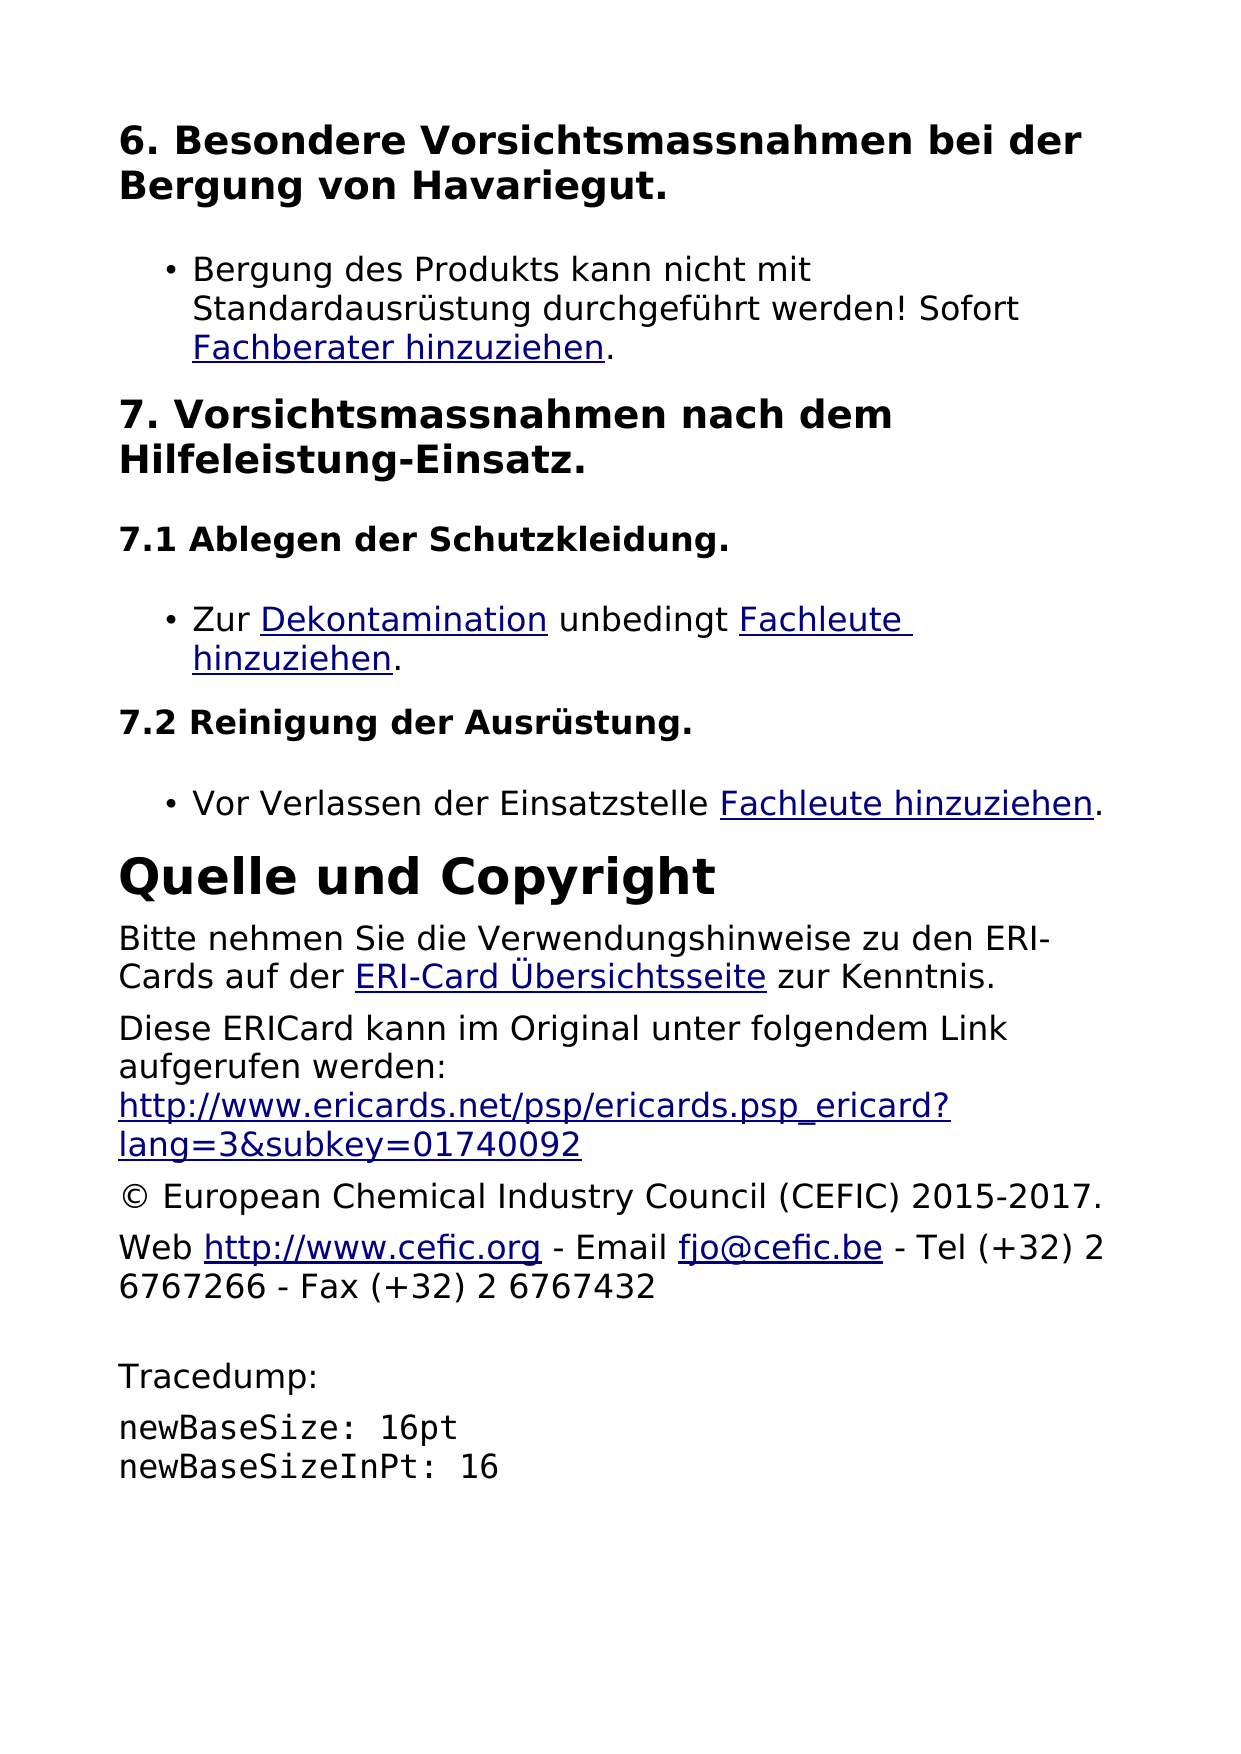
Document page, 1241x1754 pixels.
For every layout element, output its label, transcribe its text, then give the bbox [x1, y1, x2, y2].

text newBaseSize: 16pt newBaseSizeInPt: 16 [118, 1409, 1122, 1487]
text Diese ERICard kann im Original unter folgendem Link aufgerufen werden: http://www.ericards.net/psp/ericards.psp_ericard?lang=3&subkey=01740092 [118, 1009, 1122, 1164]
text Bitte nehmen Sie die Verwendungshinweise zu den ERI-Cards auf der ERI-Card Übersichtsseite zur Kenntnis. [118, 919, 1122, 997]
text Tracedump: [118, 1319, 1122, 1396]
subtitle Quelle und Copyright [118, 848, 1122, 906]
subtitle 7.2 Reinigung der Ausrüstung. [118, 703, 1122, 742]
text Web http://www.cefic.org - Email fjo@cefic.be - Tel (+32) 2 6767266 - Fax (+32) 2 6767432 [118, 1228, 1122, 1306]
text © European Chemical Industry Council (CEFIC) 2015-2017. [118, 1177, 1122, 1216]
list Zur Dekontamination unbedingt Fachleute hinzuziehen. [177, 601, 1122, 678]
list Vor Verlassen der Einsatzstelle Fachleute hinzuziehen. [177, 784, 1122, 823]
list Bergung des Produkts kann nicht mit Standardausrüstung durchgeführt werden! Sofort Fachberater hinzuziehen. [177, 251, 1122, 367]
subtitle 7. Vorsichtsmassnahmen nach dem Hilfeleistung-Einsatz. [118, 392, 1122, 482]
subtitle 6. Besondere Vorsichtsmassnahmen bei der Bergung von Havariegut. [118, 118, 1122, 208]
subtitle 7.1 Ablegen der Schutzkleidung. [118, 520, 1122, 559]
